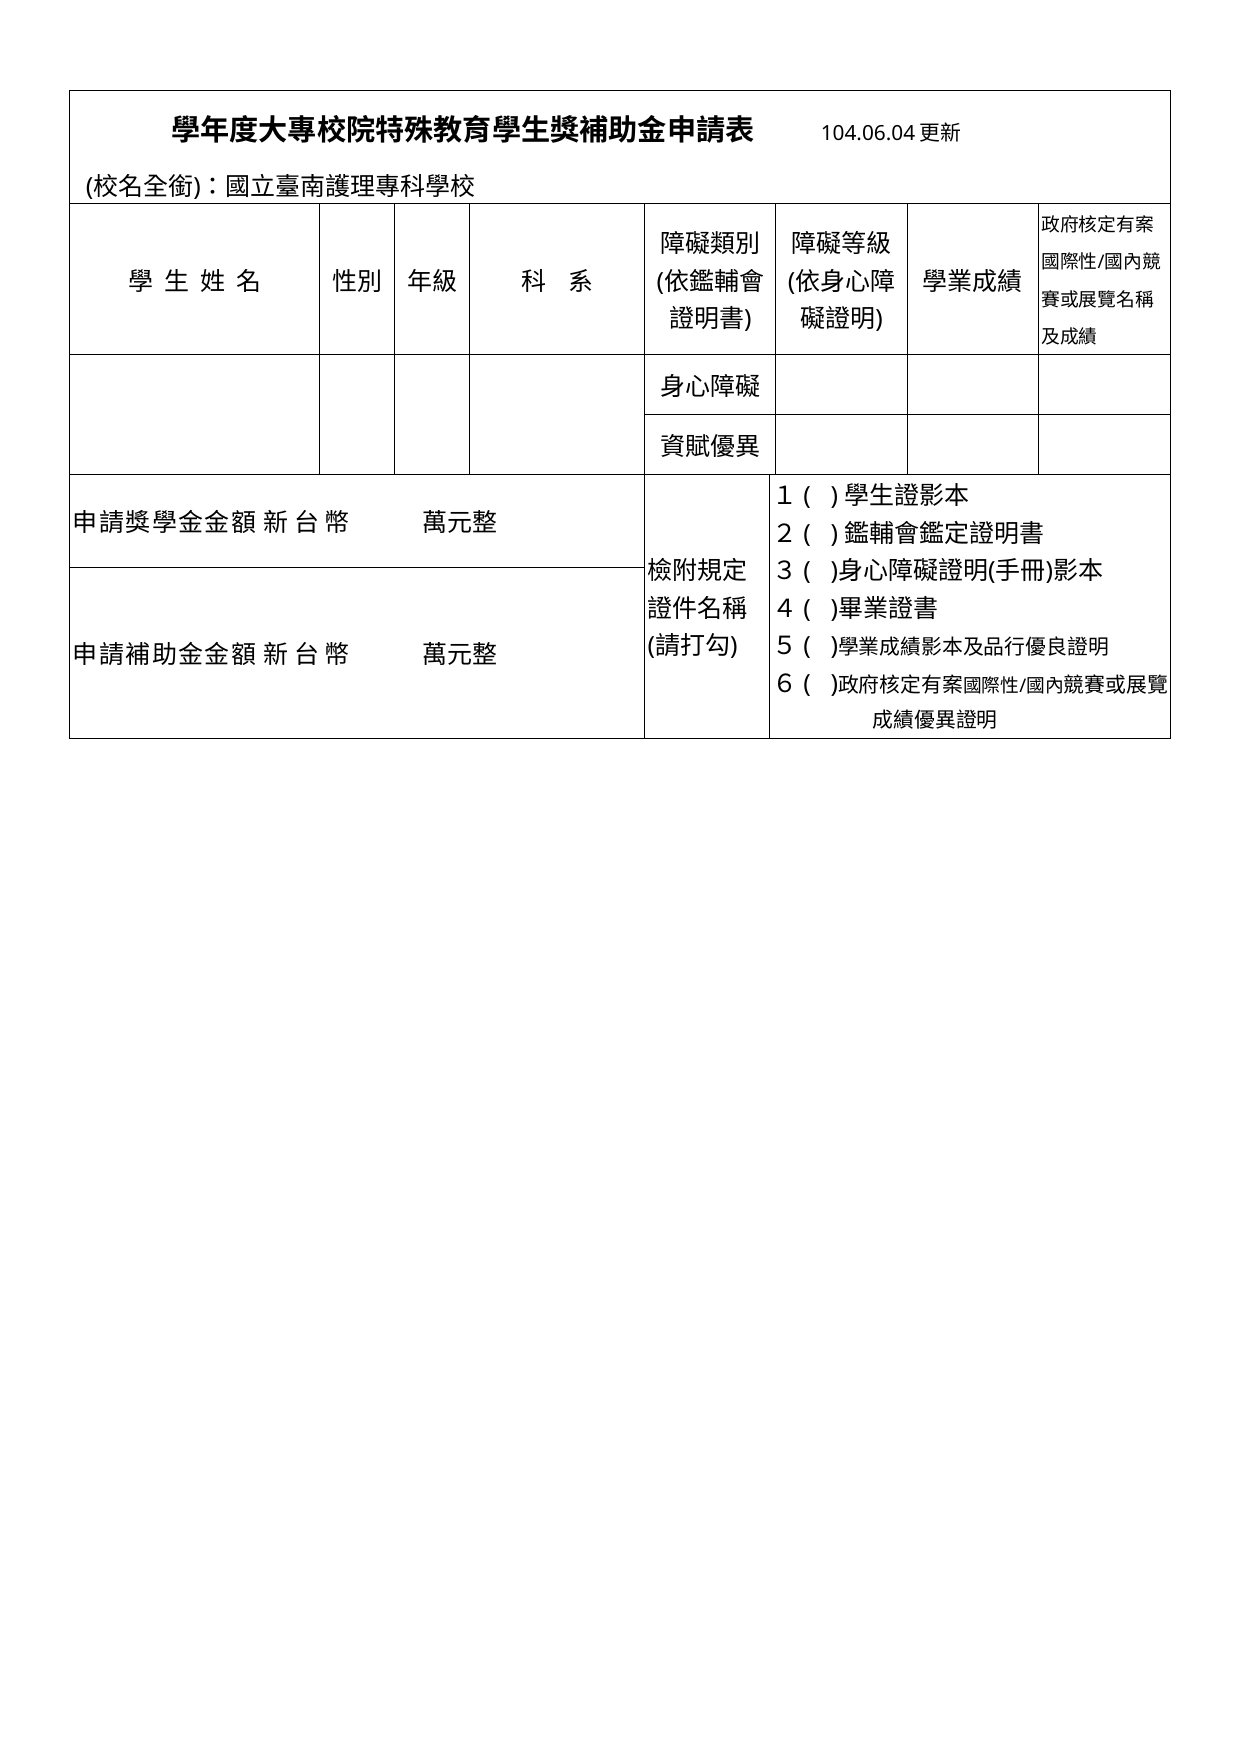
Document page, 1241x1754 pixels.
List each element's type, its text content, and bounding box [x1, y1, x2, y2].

table_cell [776, 355, 907, 414]
table_cell [1039, 355, 1170, 414]
table_cell 障礙等級 (依身心障礙證明) [776, 204, 907, 354]
table_cell 申 請 獎 學 金 金 額 新 台 幣 萬元整 [70, 475, 644, 567]
table_header 學年度大專校院特殊教育學生獎補助金申請表 104.06.04更新 (校名全銜)：國立臺南護理專科學校 [70, 91, 1170, 203]
table_cell 檢附規定證件名稱(請打勾) [645, 475, 769, 738]
table_cell 申 請 補 助 金 金 額 新 台 幣 萬元整 [70, 568, 644, 738]
table_cell 障礙類別 (依鑑輔會證明書) [645, 204, 775, 354]
table_cell 性別 [320, 204, 394, 354]
table_cell 資賦優異 [645, 415, 775, 474]
table_cell １ () 學生證影本 ２ () 鑑輔會鑑定證明書 ３ ()身心障礙證明(手冊)影本 ４ ()畢業證書 ５ ()學業成績影本及品行優良證明 ６ ()政府核定有案國際性/國內競賽或展覽成績優異證明 [770, 475, 1170, 738]
table_cell 身心障礙 [645, 355, 775, 414]
table_cell [70, 355, 319, 474]
table_cell [1039, 415, 1170, 474]
table_cell [908, 415, 1038, 474]
table_cell 年級 [395, 204, 469, 354]
table_cell [776, 415, 907, 474]
table_cell 政府核定有案國際性/國內競賽或展覽名稱及成績 [1039, 204, 1170, 354]
table_cell 學業成績 [908, 204, 1038, 354]
table_cell [908, 355, 1038, 414]
table_cell [470, 355, 644, 474]
table_cell [320, 355, 394, 474]
table_cell 科 系 [470, 204, 644, 354]
table_cell [395, 355, 469, 474]
table_cell 學 生 姓 名 [70, 204, 319, 354]
